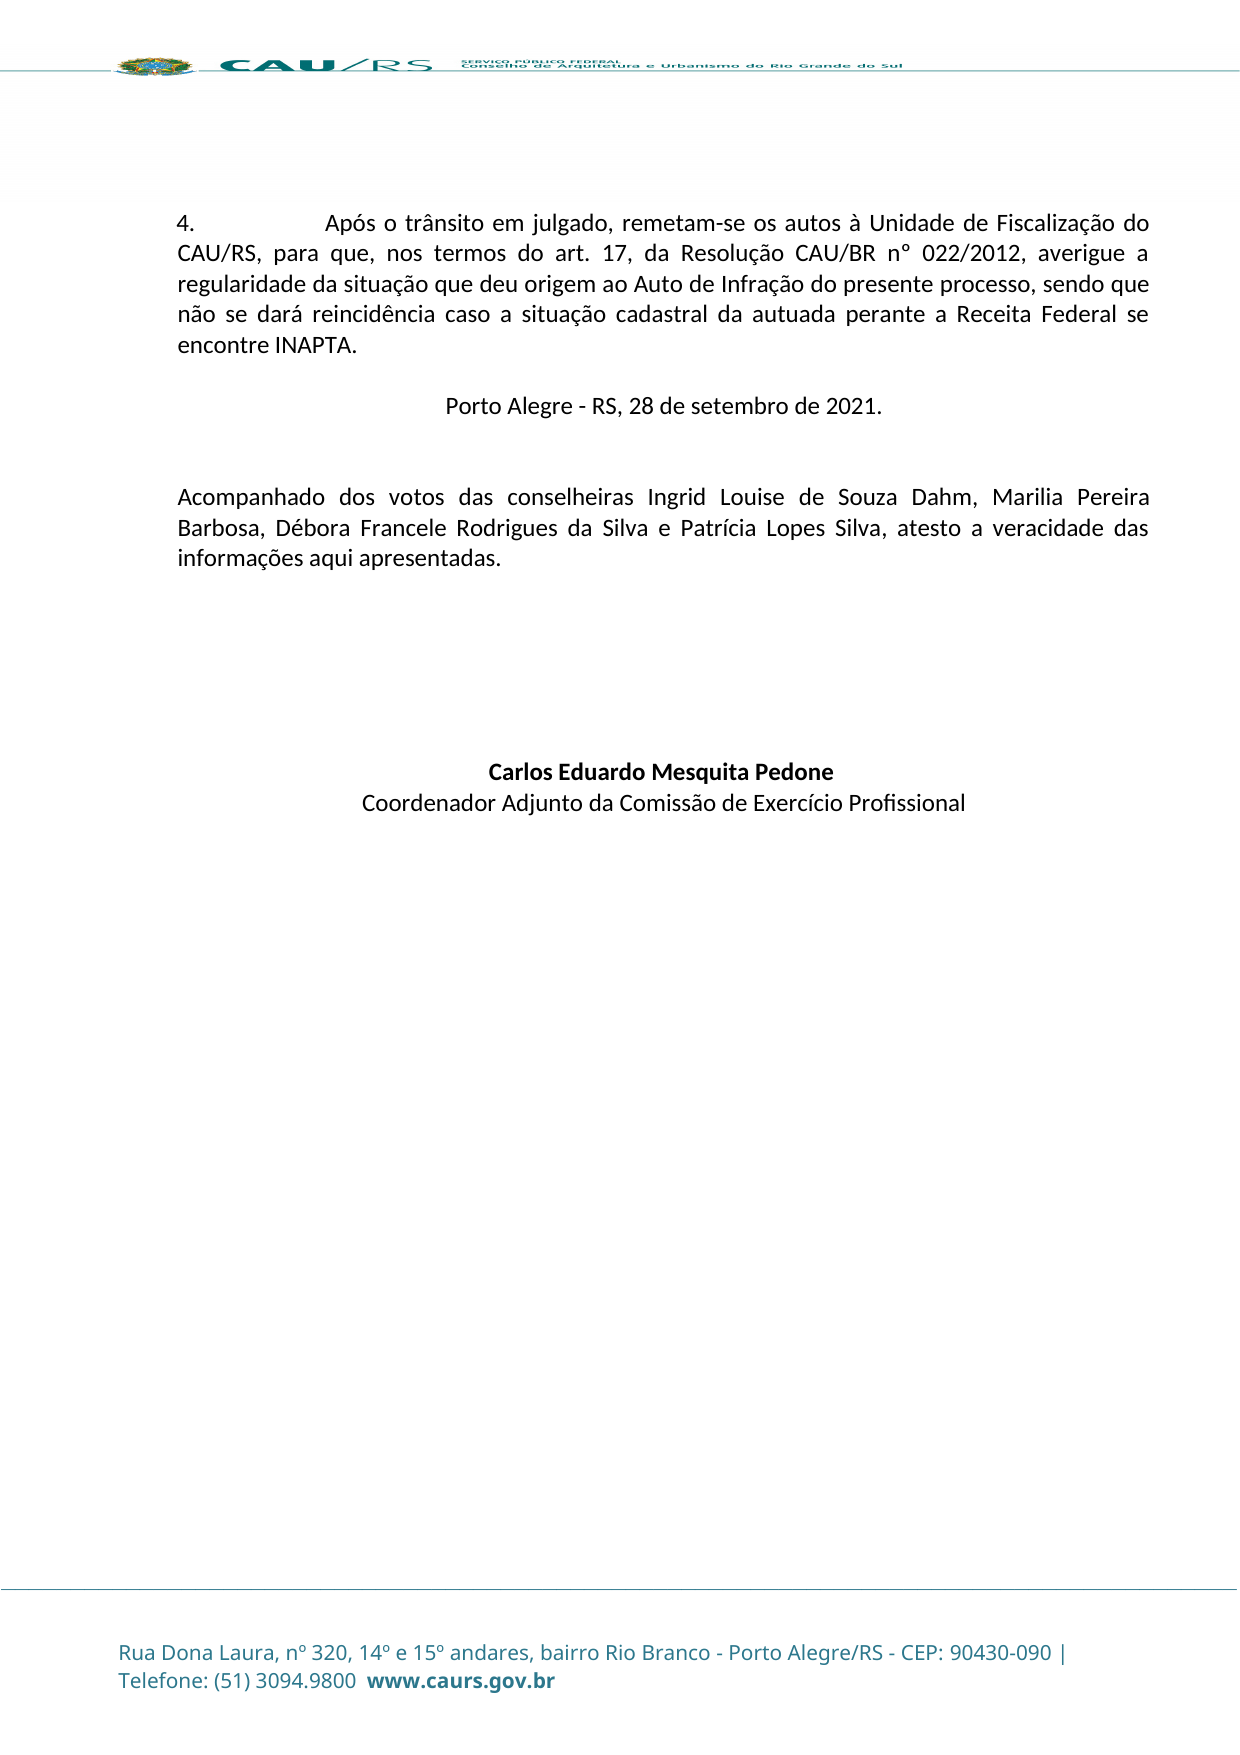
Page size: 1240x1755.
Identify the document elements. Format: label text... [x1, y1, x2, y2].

list Após o trânsito em julgado, remetam-se os autos à Unidade de Fiscalização do CAU/RS, para que, nos termos do art. 17, da Resolução CAU/BR nº 022/2012, averigue a regularidade da situação que deu origem ao Auto de Infração do presente processo, sendo que não se dará reincidência caso a situação cadastral da autuada perante a Receita Federal se encontre INAPTA. [176, 207, 1151, 359]
text Coordenador Adjunto da Comissão de Exercício Profissional [177, 787, 1151, 817]
text Porto Alegre - RS, 28 de setembro de 2021. [177, 390, 1151, 420]
text Acompanhado dos votos das conselheiras Ingrid Louise de Souza Dahm, Marilia Pereira Barbosa, Débora Francele Rodrigues da Silva e Patrícia Lopes Silva, atesto a veracidade das informações aqui apresentadas. [177, 481, 1151, 573]
text Carlos Eduardo Mesquita Pedone [177, 756, 1151, 787]
